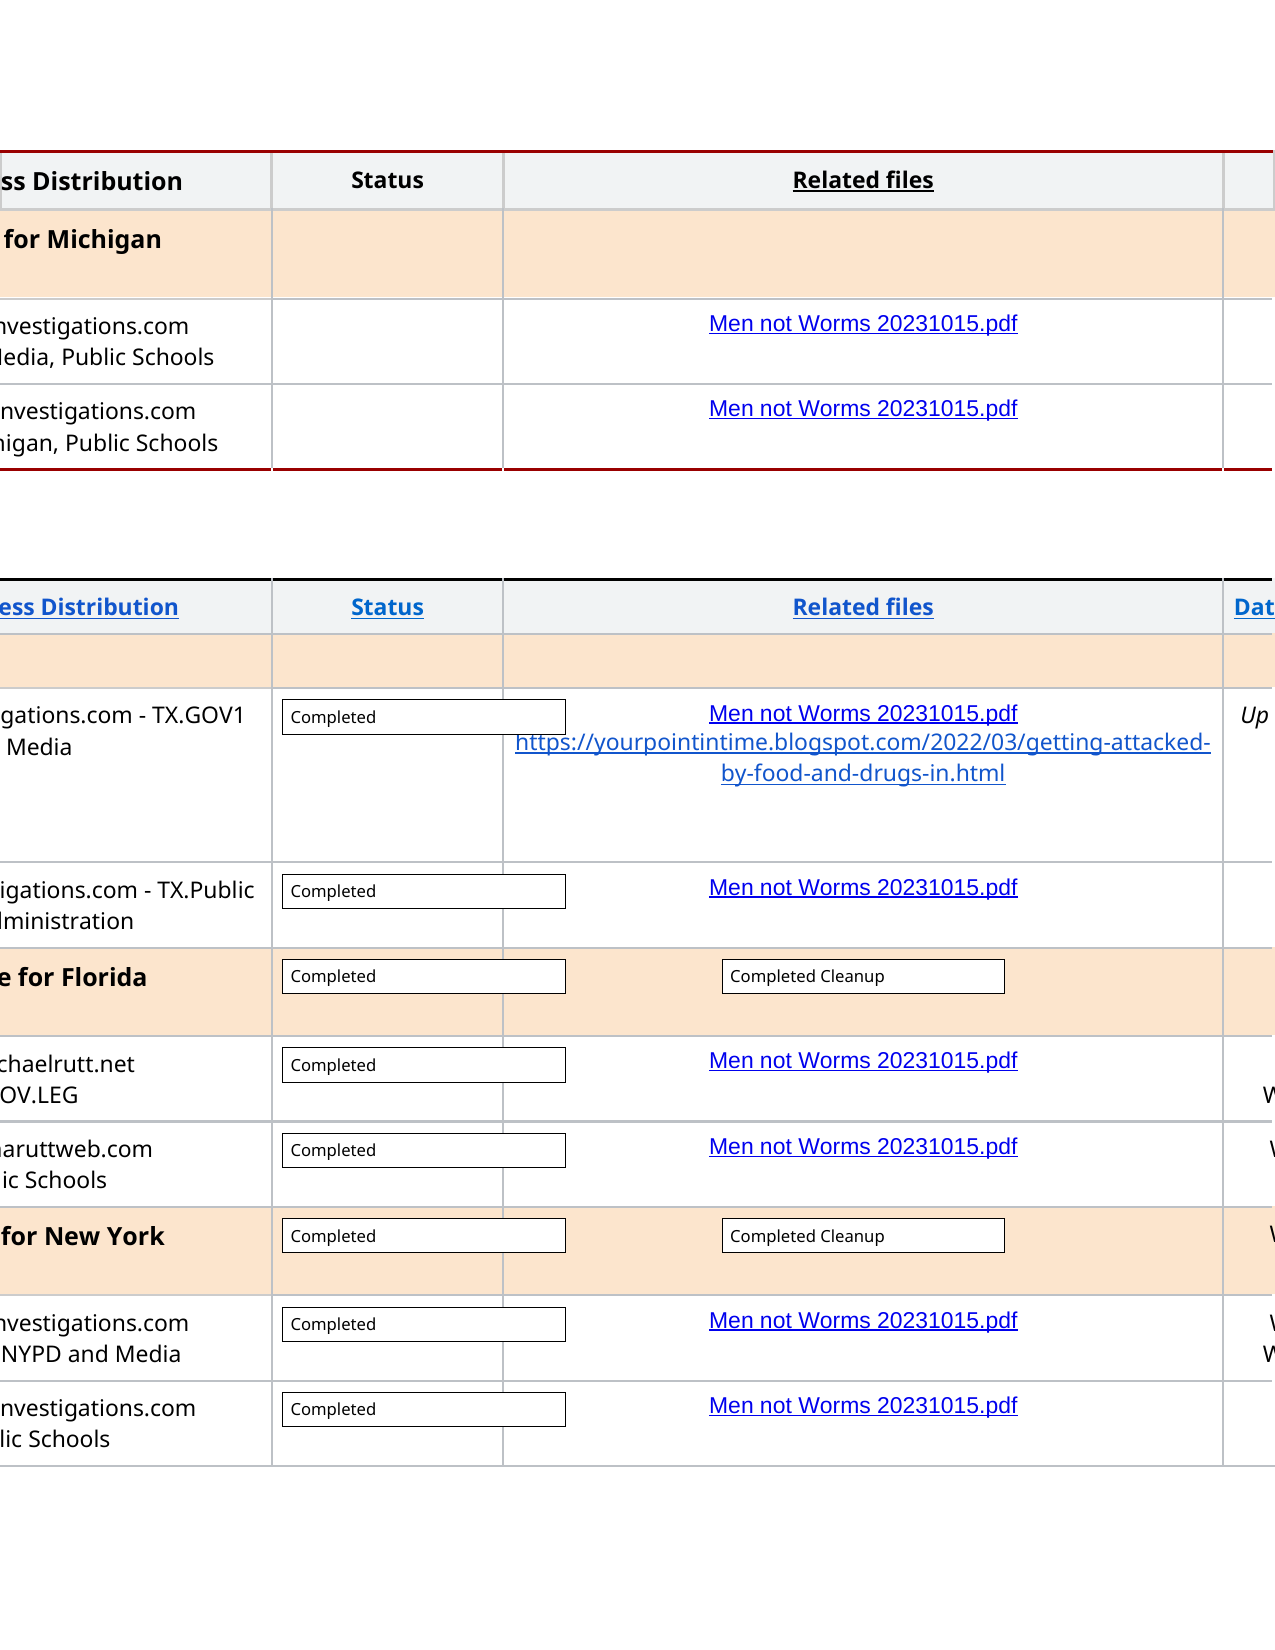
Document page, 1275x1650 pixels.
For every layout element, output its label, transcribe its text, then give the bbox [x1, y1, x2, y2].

table_cell Men not Worms 20231015.pdf https://yourpointintime.blogspot.com/2022/03/getting-attacked-by-food-and-drugs-in.html [504, 689, 1222, 861]
table_cell The Battle for Florida [0, 949, 271, 1035]
table_cell Men not Worms 20231015.pdf [504, 863, 1222, 947]
table_cell Men not Worms 20231015.pdf [504, 1296, 1222, 1379]
table_cell [504, 635, 1222, 687]
table_cell Monday, March 25, 2024 17:21 Monday, March 25, 2024 18:41 [1224, 861, 1275, 947]
table_cell [1224, 383, 1275, 468]
table_cell Men not Worms 20231015.pdf [504, 1123, 1222, 1206]
table_cell [273, 1037, 502, 1120]
table_cell [1224, 524, 1275, 578]
table_cell Friday, April 5, 2024 5:52 [1224, 298, 1275, 383]
table_cell [504, 211, 1222, 297]
table_cell [273, 689, 502, 861]
table_cell [273, 300, 502, 383]
table_cell Wednesday, March 27, 2024 9:15 [1224, 1120, 1275, 1206]
table_cell Status [273, 581, 502, 633]
table_cell [273, 471, 502, 523]
table_cell slingshot@isasinvestigations.com - TX.Public School Administration [0, 863, 271, 947]
table_cell [273, 1296, 502, 1379]
table_cell Up early tonight the government tried to kill me with sleep paralysis. https://youtu.be/VEHZPy2M5Lg Monday, March 25, 2024 0:32 Monday, March 25, 2024 17:21 [1224, 687, 1275, 861]
table_cell slingshot@isasinvestigations.com University of Michigan, Public Schools [0, 385, 271, 468]
table_cell Men not Worms 20231015.pdf [504, 1382, 1222, 1465]
table_cell [273, 1123, 502, 1206]
table_cell Friday, April 5, 2024 5:52 [1224, 211, 1275, 297]
table_cell Wednesday, March 27, 2024 9:26 [1224, 1206, 1275, 1294]
table_cell [1224, 468, 1275, 523]
table_cell Wednesday, March 27, 2024 9:26 Wednesday, March 27, 2024 17:37 [1224, 1294, 1275, 1379]
table_header Today’s Press Distribution [2, 153, 270, 208]
table_header Status [273, 153, 502, 208]
table_cell [273, 211, 502, 297]
table_cell michael@isasinvestigations.com - TX.GOV1 and Media [0, 689, 271, 861]
table_cell The Press will resume on Monday, March 25,2024 [1224, 633, 1275, 687]
table_header Related files [505, 153, 1222, 208]
table_cell [273, 1208, 502, 1294]
table_cell Men not Worms 20231015.pdf [504, 300, 1222, 383]
table_cell [273, 385, 502, 468]
table_cell Date [1224, 578, 1275, 633]
table_cell Tuesday, March 26, 2024 6:20 Wednesday, March 27, 2024 11:18 [1224, 1035, 1275, 1120]
table_cell [273, 526, 502, 578]
table_cell The Battle for Texas [0, 635, 271, 687]
table_cell [273, 1382, 502, 1465]
table_cell [504, 526, 1222, 578]
table_cell [504, 471, 1222, 523]
table_cell [273, 635, 502, 687]
table_cell The White Press Distribution [0, 581, 271, 633]
table_header Date [1225, 153, 1273, 208]
table_cell michael@inaruttweb.com FL.Public Schools [0, 1123, 271, 1206]
table_cell [0, 471, 271, 523]
table_cell [0, 526, 271, 578]
table_cell slingshot@isasinvestigations.com NY.Public Schools [0, 1382, 271, 1465]
table_cell michael@isasinvestigations.com NY.Assembly, NYPD and Media [0, 1296, 271, 1379]
table_cell michael@isasinvestigations.com MI.Legislature,Media, Public Schools [0, 300, 271, 383]
table_cell [273, 949, 502, 1035]
table_cell [273, 863, 502, 947]
table_cell Men not Worms 20231015.pdf [504, 385, 1222, 468]
table_cell Thursday, March 28, 2024 7:20 Thursday, March 28, 2024 20:26 [1224, 1380, 1275, 1465]
table_cell [504, 1208, 1222, 1294]
table_cell [504, 949, 1222, 1035]
table_cell Men not Worms 20231015.pdf [504, 1037, 1222, 1120]
table_cell mike@michaelrutt.net FL.GOV.LEG [0, 1037, 271, 1120]
table_cell The Battle for Michigan [0, 211, 271, 297]
table_cell The Battle for New York [0, 1208, 271, 1294]
table_cell Related files [504, 581, 1222, 633]
table_cell Tuesday, March 26, 2024 6:20 [1224, 947, 1275, 1035]
